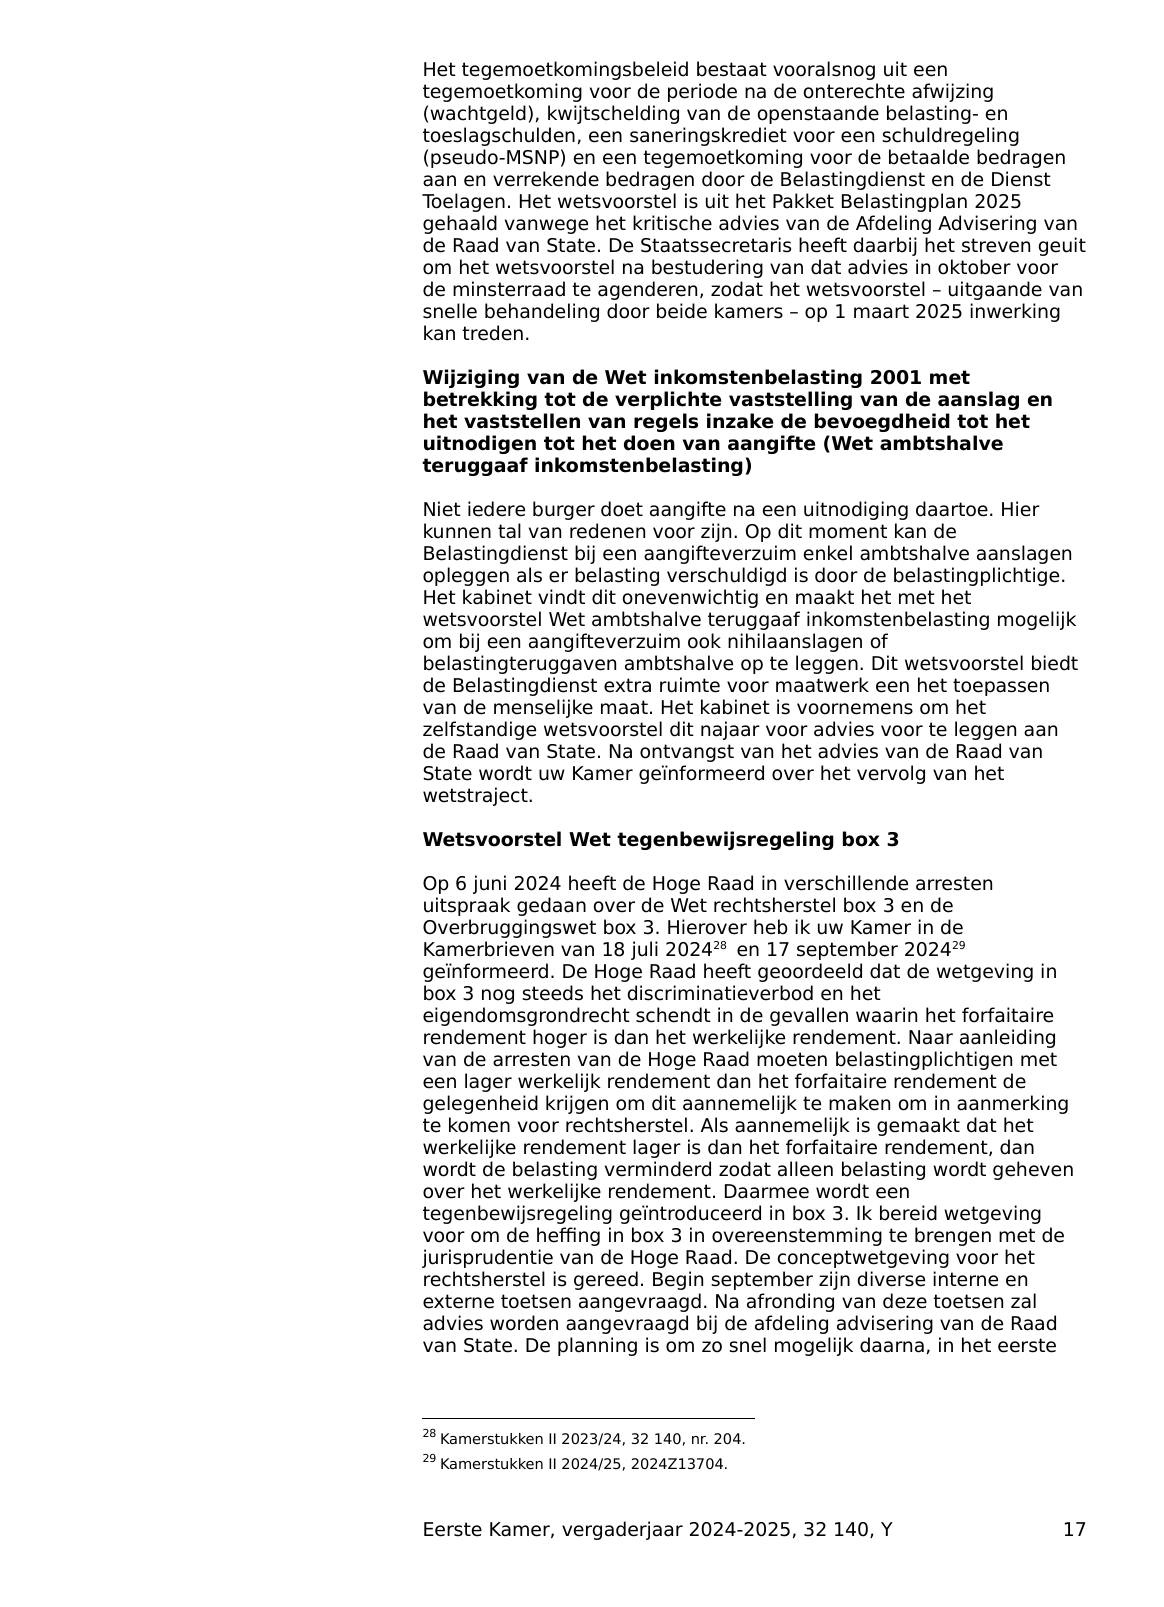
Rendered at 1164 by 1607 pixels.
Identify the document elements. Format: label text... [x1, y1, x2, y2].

subtitle Wetsvoorstel Wet tegenbewijsregeling box 3 [422, 829, 1087, 851]
text Op 6 juni 2024 heeft de Hoge Raad in verschillende arresten uitspraak gedaan over de Wet rechtsherstel box 3 en de Overbruggingswet box 3. Hierover heb ik uw Kamer in de Kamerbrieven van 18 juli 2024 en 17 september 2024 geïnformeerd. De Hoge Raad heeft geoordeeld dat de wetgeving in box 3 nog steeds het discriminatieverbod en het eigendomsgrondrecht schendt in de gevallen waarin het forfaitaire rendement hoger is dan het werkelijke rendement. Naar aanleiding van de arresten van de Hoge Raad moeten belastingplichtigen met een lager werkelijk rendement dan het forfaitaire rendement de gelegenheid krijgen om dit aannemelijk te maken om in aanmerking te komen voor rechtsherstel. Als aannemelijk is gemaakt dat het werkelijke rendement lager is dan het forfaitaire rendement, dan wordt de belasting verminderd zodat alleen belasting wordt geheven over het werkelijke rendement. Daarmee wordt een tegenbewijsregeling geïntroduceerd in box 3. Ik bereid wetgeving voor om de heffing in box 3 in overeenstemming te brengen met de jurisprudentie van de Hoge Raad. De conceptwetgeving voor het rechtsherstel is gereed. Begin september zijn diverse interne en externe toetsen aangevraagd. Na afronding van deze toetsen zal advies worden aangevraagd bij de afdeling advisering van de Raad van State. De planning is om zo snel mogelijk daarna, in het eerste [422, 873, 1087, 1357]
text Kamerstukken II 2023/24, 32 140, nr. 204. [422, 1427, 1087, 1449]
subtitle Wijziging van de Wet inkomstenbelasting 2001 met betrekking tot de verplichte vaststelling van de aanslag en het vaststellen van regels inzake de bevoegdheid tot het uitnodigen tot het doen van aangifte (Wet ambtshalve teruggaaf inkomstenbelasting) [422, 367, 1087, 477]
text Niet iedere burger doet aangifte na een uitnodiging daartoe. Hier kunnen tal van redenen voor zijn. Op dit moment kan de Belastingdienst bij een aangifteverzuim enkel ambtshalve aanslagen opleggen als er belasting verschuldigd is door de belastingplichtige. Het kabinet vindt dit onevenwichtig en maakt het met het wetsvoorstel Wet ambtshalve teruggaaf inkomstenbelasting mogelijk om bij een aangifteverzuim ook nihilaanslagen of belastingteruggaven ambtshalve op te leggen. Dit wetsvoorstel biedt de Belastingdienst extra ruimte voor maatwerk een het toepassen van de menselijke maat. Het kabinet is voornemens om het zelfstandige wetsvoorstel dit najaar voor advies voor te leggen aan de Raad van State. Na ontvangst van het advies van de Raad van State wordt uw Kamer geïnformeerd over het vervolg van het wetstraject. [422, 499, 1087, 807]
text Kamerstukken II 2024/25, 2024Z13704. [422, 1452, 1087, 1474]
text Het tegemoetkomingsbeleid bestaat vooralsnog uit een tegemoetkoming voor de periode na de onterechte afwijzing (wachtgeld), kwijtschelding van de openstaande belasting- en toeslagschulden, een saneringskrediet voor een schuldregeling (pseudo-MSNP) en een tegemoetkoming voor de betaalde bedragen aan en verrekende bedragen door de Belastingdienst en de Dienst Toelagen. Het wetsvoorstel is uit het Pakket Belastingplan 2025 gehaald vanwege het kritische advies van de Afdeling Advisering van de Raad van State. De Staatssecretaris heeft daarbij het streven geuit om het wetsvoorstel na bestudering van dat advies in oktober voor de minsterraad te agenderen, zodat het wetsvoorstel – uitgaande van snelle behandeling door beide kamers – op 1 maart 2025 inwerking kan treden. [422, 59, 1087, 345]
